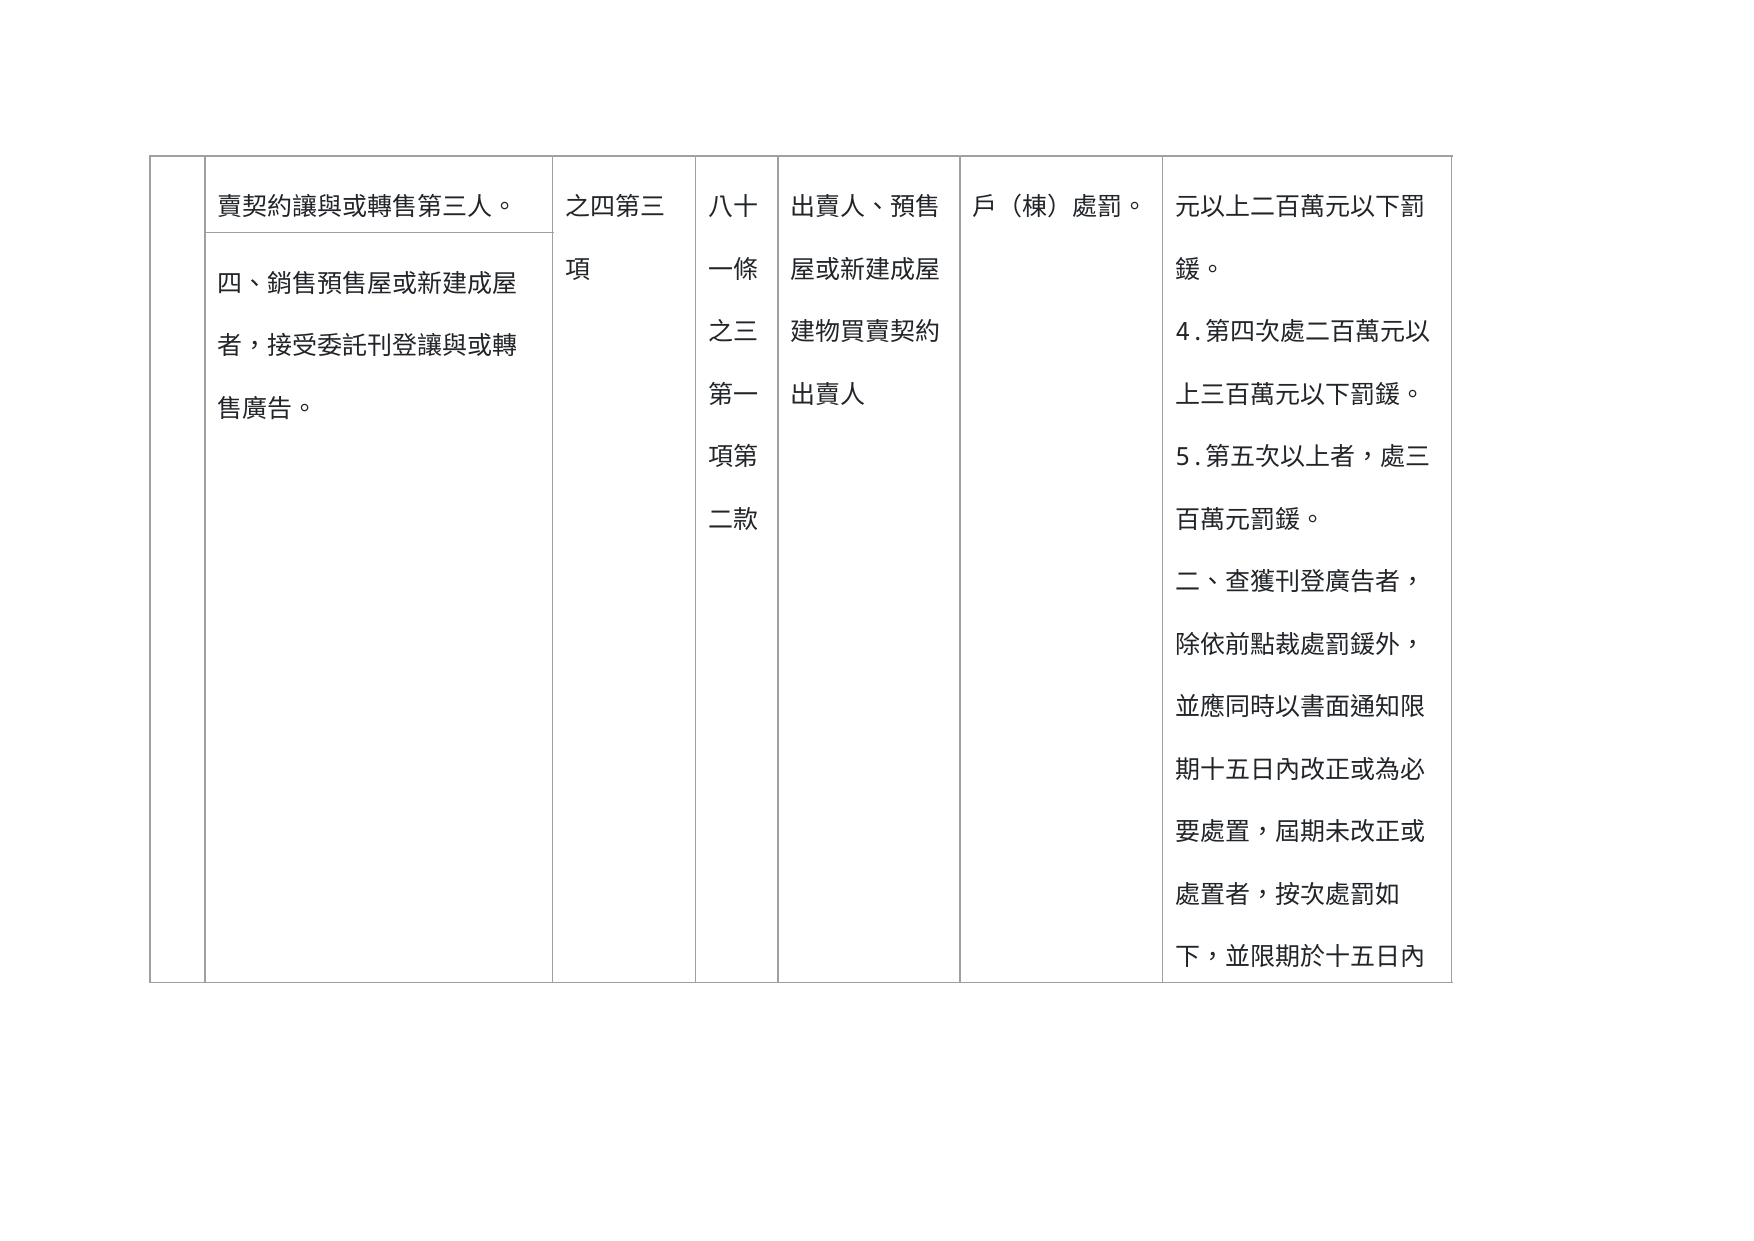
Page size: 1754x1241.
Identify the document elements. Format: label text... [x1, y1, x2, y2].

table_cell 四、銷售預售屋或新建成屋者，接受委託刊登讓與或轉售廣告。 [206, 233, 552, 982]
table_cell 之四第三項 [553, 157, 695, 982]
table_cell 出賣人、預售屋或新建成屋建物買賣契約出賣人 [779, 157, 959, 982]
table_cell 賣契約讓與或轉售第三人。 [206, 157, 552, 232]
table_cell [151, 157, 204, 982]
table_cell 一、查獲違規者，按違規行為次數處罰，其有不動產交易者，按交易戶（棟）處罰如下： 1.第一次處五十萬元以上一百萬元以下罰鍰。 2.第二次處一百萬元以上一百五十萬元以下罰鍰。 3.第三次處一百五十萬元以上二百萬元以下罰鍰。 4.第四次處二百萬元以上三百萬元以下罰鍰。 5.第五次以上者，處三百萬元罰鍰。 二、查獲刊登廣告者，除依前點裁處罰鍰外，並應同時以書面通知限期十五日內改正或為必要處置，屆期未改正或處置者，按次處罰如下，並限期於十五日內改正或處置，至其完成改正或處置為止： 1.第一次處五十萬元以上七十萬元以下罰鍰。 2.第二次處七十萬元以上一百萬元以下罰鍰。 3.第三次處一百萬元以上一百五十萬元以下罰鍰。 4.第四次處一百五十萬元以上二百萬元以下罰鍰。 5.第五次以上處二百萬元以上三百萬元以下罰鍰。 三、第一點之處罰，以同一行為人於同一建案所查獲之違規行為認定之；前點之處罰，以同一行為人於同一買賣銷售案件認定之。 [1163, 157, 1451, 982]
table_cell 八十一條之三第一項第二款 [696, 157, 777, 982]
table_cell 戶（棟）處罰。 [961, 157, 1162, 982]
